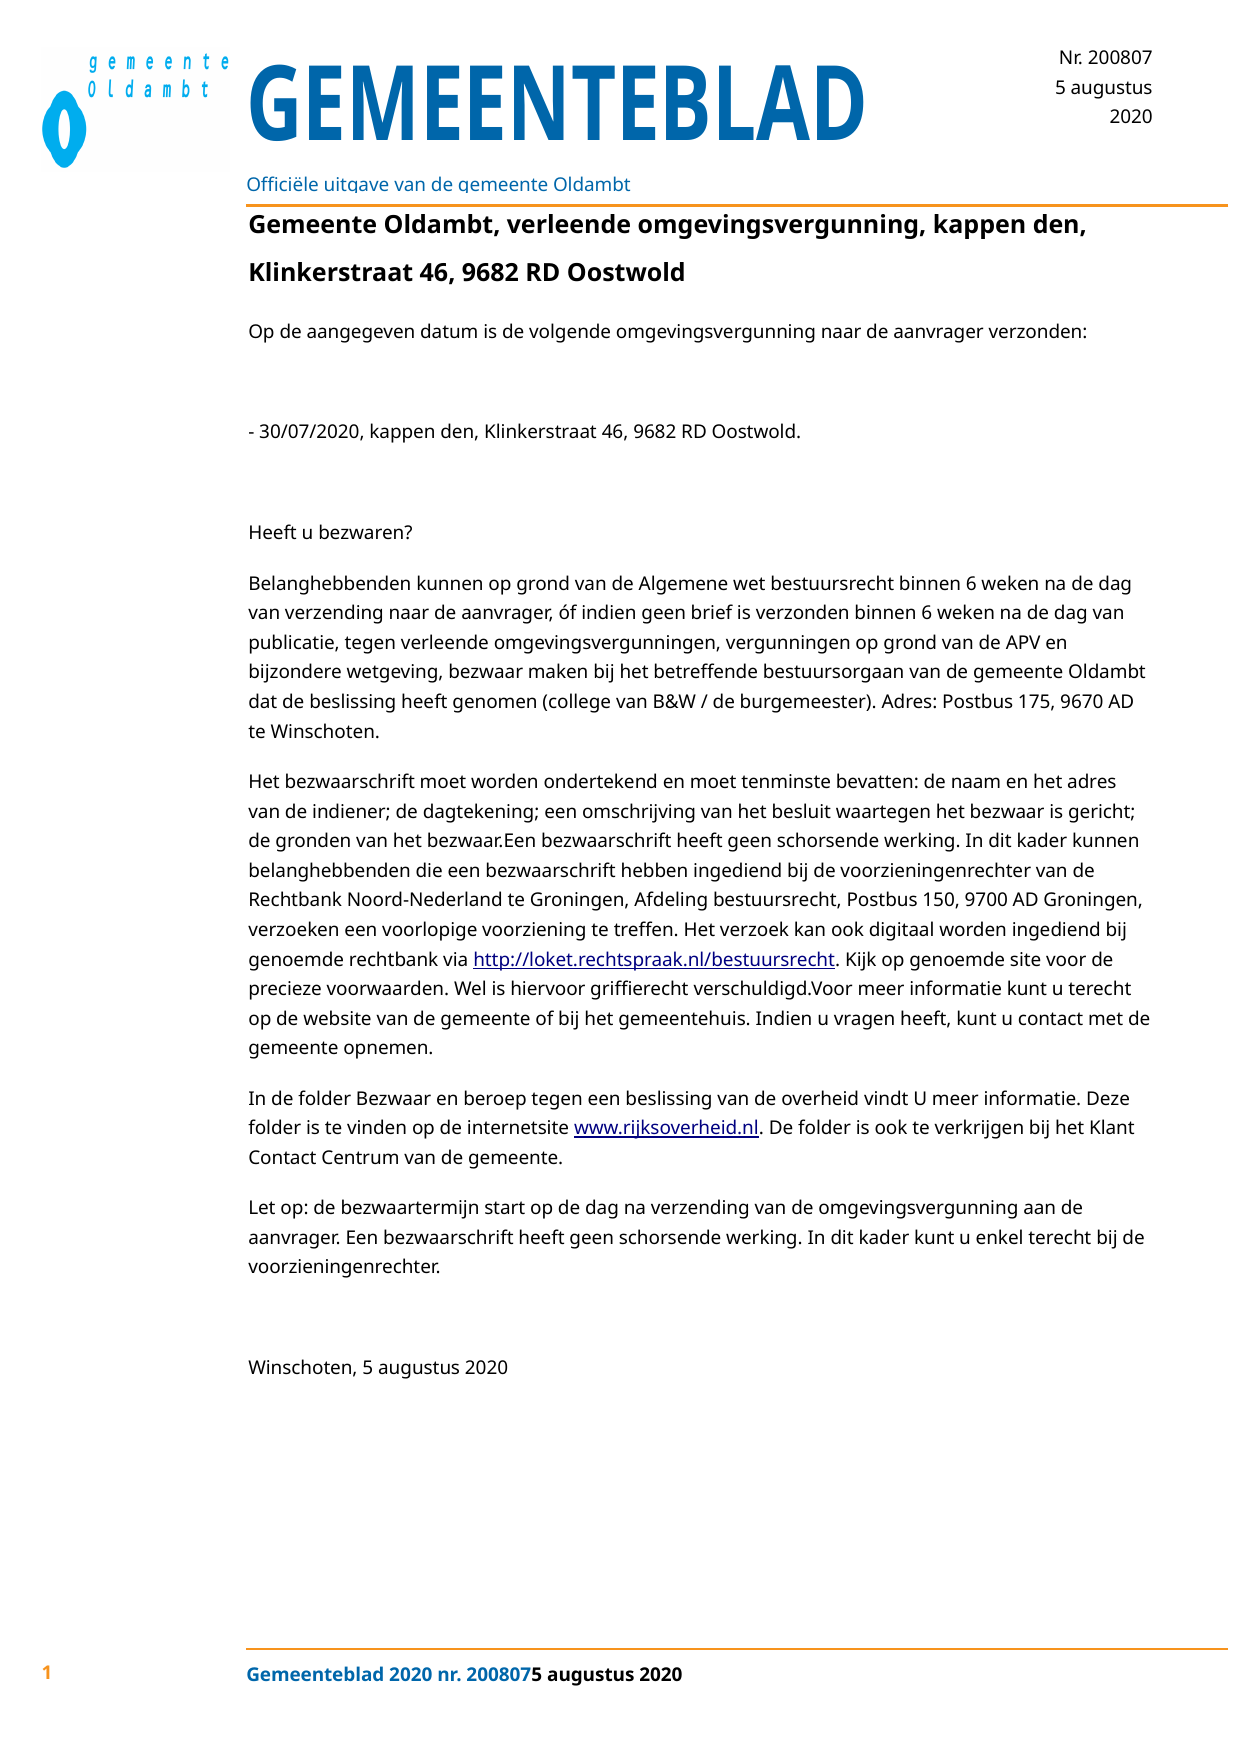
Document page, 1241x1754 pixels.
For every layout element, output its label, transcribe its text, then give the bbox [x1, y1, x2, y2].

text Belanghebbenden kunnen op grond van de Algemene wet bestuursrecht binnen 6 weken na de dag van verzending naar de aanvrager, óf indien geen brief is verzonden binnen 6 weken na de dag van publicatie, tegen verleende omgevingsvergunningen, vergunningen op grond van de APV en bijzondere wetgeving, bezwaar maken bij het betreffende bestuursorgaan van de gemeente Oldambt dat de beslissing heeft genomen (college van B&W / de burgemeester). Adres: Postbus 175, 9670 AD te Winschoten. [248, 570, 1152, 744]
text Het bezwaarschrift moet worden ondertekend en moet tenminste bevatten: de naam en het adres van de indiener; de dagtekening; een omschrijving van het besluit waartegen het bezwaar is gericht; de gronden van het bezwaar.Een bezwaarschrift heeft geen schorsende werking. In dit kader kunnen belanghebbenden die een bezwaarschrift hebben ingediend bij de voorzieningenrechter van de Rechtbank Noord-Nederland te Groningen, Afdeling bestuursrecht, Postbus 150, 9700 AD Groningen, verzoeken een voorlopige voorziening te treffen. Het verzoek kan ook digitaal worden ingediend bij genoemde rechtbank via http://loket.rechtspraak.nl/bestuursrecht. Kijk op genoemde site voor de precieze voorwaarden. Wel is hiervoor griffierecht verschuldigd.Voor meer informatie kunt u terecht op de website van de gemeente of bij het gemeentehuis. Indien u vragen heeft, kunt u contact met de gemeente opnemen. [248, 768, 1152, 1060]
text Let op: de bezwaartermijn start op de dag na verzending van de omgevingsvergunning aan de aanvrager. Een bezwaarschrift heeft geen schorsende werking. In dit kader kunt u enkel terecht bij de voorzieningenrechter. [248, 1194, 1152, 1279]
text Winschoten, 5 augustus 2020 [248, 1354, 1152, 1380]
text Gemeente Oldambt, verleende omgevingsvergunning, kappen den, Klinkerstraat 46, 9682 RD Oostwold [248, 207, 1152, 288]
text - 30/07/2020, kappen den, Klinkerstraat 46, 9682 RD Oostwold. [248, 419, 1152, 444]
text In de folder Bezwaar en beroep tegen een beslissing van de overheid vindt U meer informatie. Deze folder is te vinden op de internetsite www.rijksoverheid.nl. De folder is ook te verkrijgen bij het Klant Contact Centrum van de gemeente. [248, 1085, 1152, 1170]
text Heeft u bezwaren? [248, 519, 1152, 545]
picture [41, 47, 231, 172]
text Op de aangegeven datum is de volgende omgevingsvergunning naar de aanvrager verzonden: [248, 318, 1152, 344]
